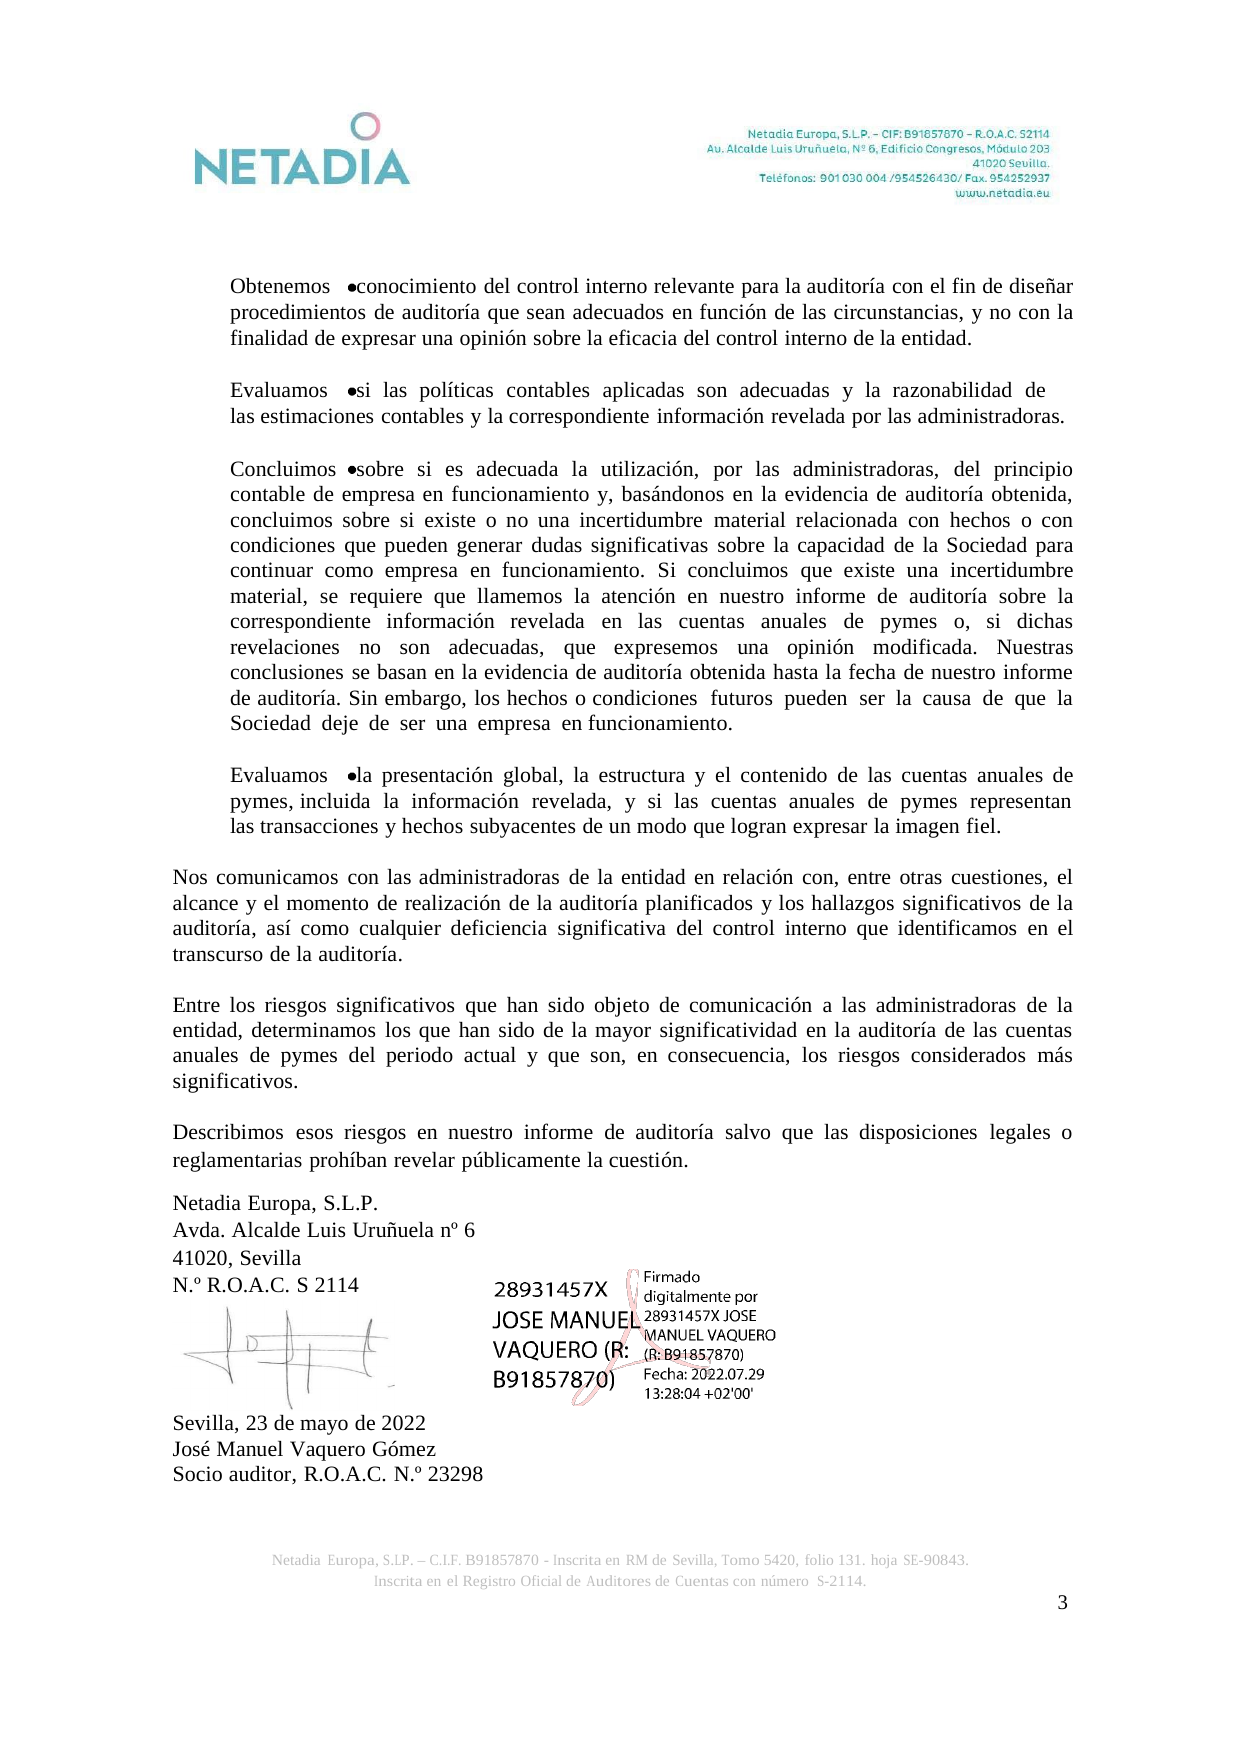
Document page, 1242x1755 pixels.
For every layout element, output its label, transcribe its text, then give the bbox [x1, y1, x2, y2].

text Avda. Alcalde Luis Uruñuela nº 6 [172, 1217, 480, 1242]
text Describimos esos riesgos en nuestro informe de auditoría salvo que las disposiciones legales o reglamentarias prohíban revelar públicamente la cuestión. [172, 1119, 1073, 1172]
text Concluimos sobre si es adecuada la utilización, por las administradoras, del principio contable de empresa en funcionamiento y, basándonos en la evidencia de auditoría obtenida, concluimos sobre si existe o no una incertidumbre material relacionada con hechos o con condiciones que pueden generar dudas significativas sobre la capacidad de la Sociedad para continuar como empresa en funcionamiento. Si concluimos que existe una incertidumbre material, se requiere que llamemos la atención en nuestro informe de auditoría sobre la correspondiente información revelada en las cuentas anuales de pymes o, si dichas revelaciones no son adecuadas, que expresemos una opinión modificada. Nuestras conclusiones se basan en la evidencia de auditoría obtenida hasta la fecha de nuestro informe de auditoría. Sin embargo, los hechos o condiciones futuros pueden ser la causa de que la Sociedad deje de ser una empresa en funcionamiento. [230, 456, 1073, 735]
text Evaluamos si las políticas contables aplicadas son adecuadas y la razonabilidad de las estimaciones contables y la correspondiente información revelada por las administradoras. [230, 377, 1073, 428]
text José Manuel Vaquero Gómez [172, 1436, 442, 1461]
text Evaluamos la presentación global, la estructura y el contenido de las cuentas anuales de pymes, incluida la información revelada, y si las cuentas anuales de pymes representan las transacciones y hechos subyacentes de un modo que logran expresar la imagen fiel. [230, 762, 1073, 838]
text Obtenemos conocimiento del control interno relevante para la auditoría con el fin de diseñar procedimientos de auditoría que sean adecuados en función de las circunstancias, y no con la finalidad de expresar una opinión sobre la eficacia del control interno de la entidad. [230, 273, 1073, 350]
text Sevilla, 23 de mayo de 2022 [172, 1410, 431, 1435]
text N.º R.O.A.C. S 2114 [172, 1272, 364, 1297]
text 41020, Sevilla [172, 1245, 306, 1270]
text Nos comunicamos con las administradoras de la entidad en relación con, entre otras cuestiones, el alcance y el momento de realización de la auditoría planificados y los hallazgos significativos de la auditoría, así como cualquier deficiencia significativa del control interno que identificamos en el transcurso de la auditoría. [172, 864, 1073, 966]
text Netadia Europa, S.L.P. [172, 1189, 383, 1215]
text Socio auditor, R.O.A.C. N.º 23298 [172, 1461, 488, 1486]
text Entre los riesgos significativos que han sido objeto de comunicación a las administradoras de la entidad, determinamos los que han sido de la mayor significatividad en la auditoría de las cuentas anuales de pymes del periodo actual y que son, en consecuencia, los riesgos considerados más significativos. [172, 992, 1073, 1093]
